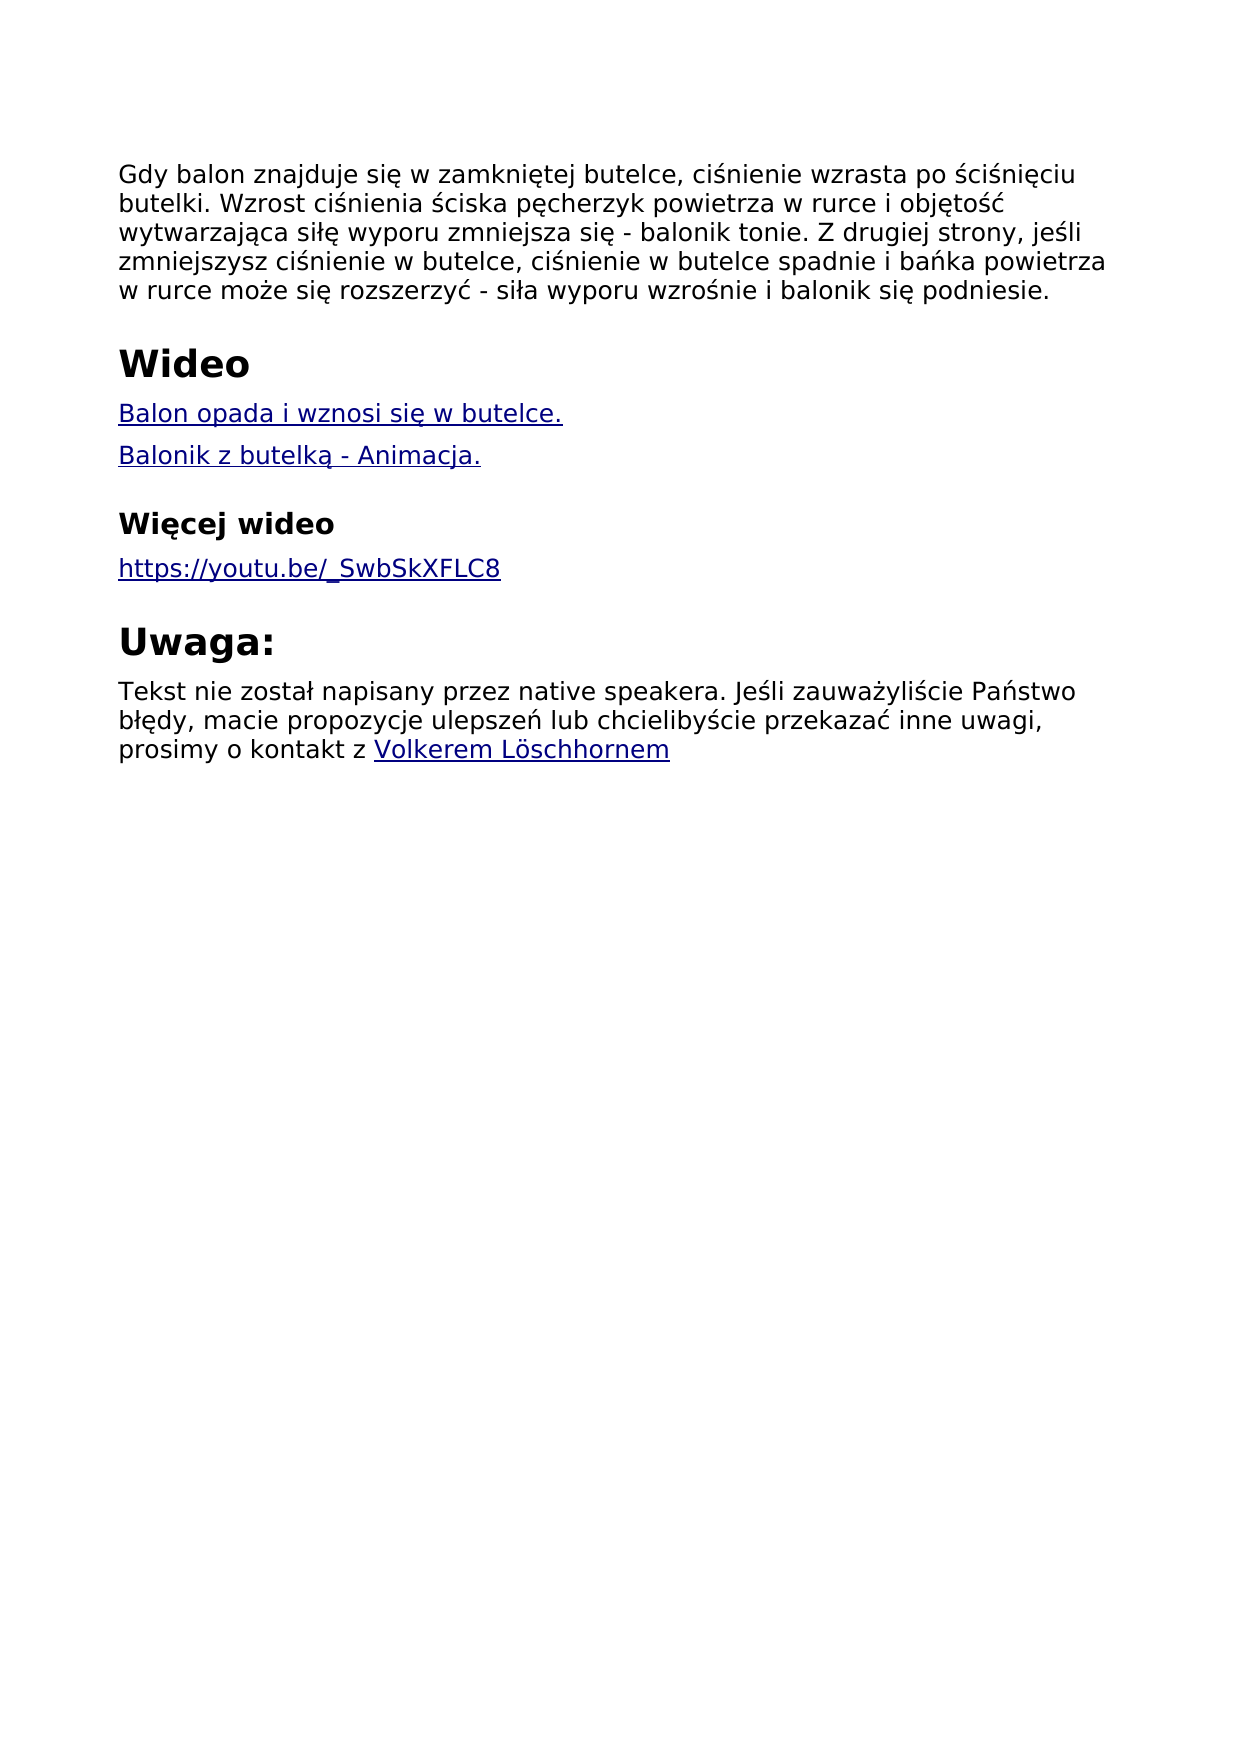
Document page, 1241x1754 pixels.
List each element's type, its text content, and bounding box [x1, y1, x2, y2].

subtitle Uwaga: [118, 621, 1122, 664]
text https://youtu.be/_SwbSkXFLC8 [118, 554, 1122, 583]
text Gdy balon znajduje się w zamkniętej butelce, ciśnienie wzrasta po ściśnięciu butelki. Wzrost ciśnienia ściska pęcherzyk powietrza w rurce i objętość wytwarzająca siłę wyporu zmniejsza się - balonik tonie. Z drugiej strony, jeśli zmniejszysz ciśnienie w butelce, ciśnienie w butelce spadnie i bańka powietrza w rurce może się rozszerzyć - siła wyporu wzrośnie i balonik się podniesie. [118, 160, 1122, 306]
text Tekst nie został napisany przez native speakera. Jeśli zauważyliście Państwo błędy, macie propozycje ulepszeń lub chcielibyście przekazać inne uwagi, prosimy o kontakt z Volkerem Löschhornem [118, 677, 1122, 764]
subtitle Wideo [118, 343, 1122, 387]
text Balon opada i wznosi się w butelce. [118, 399, 1122, 428]
text Balonik z butelką - Animacja. [118, 441, 1122, 470]
subtitle Więcej wideo [118, 508, 1122, 542]
